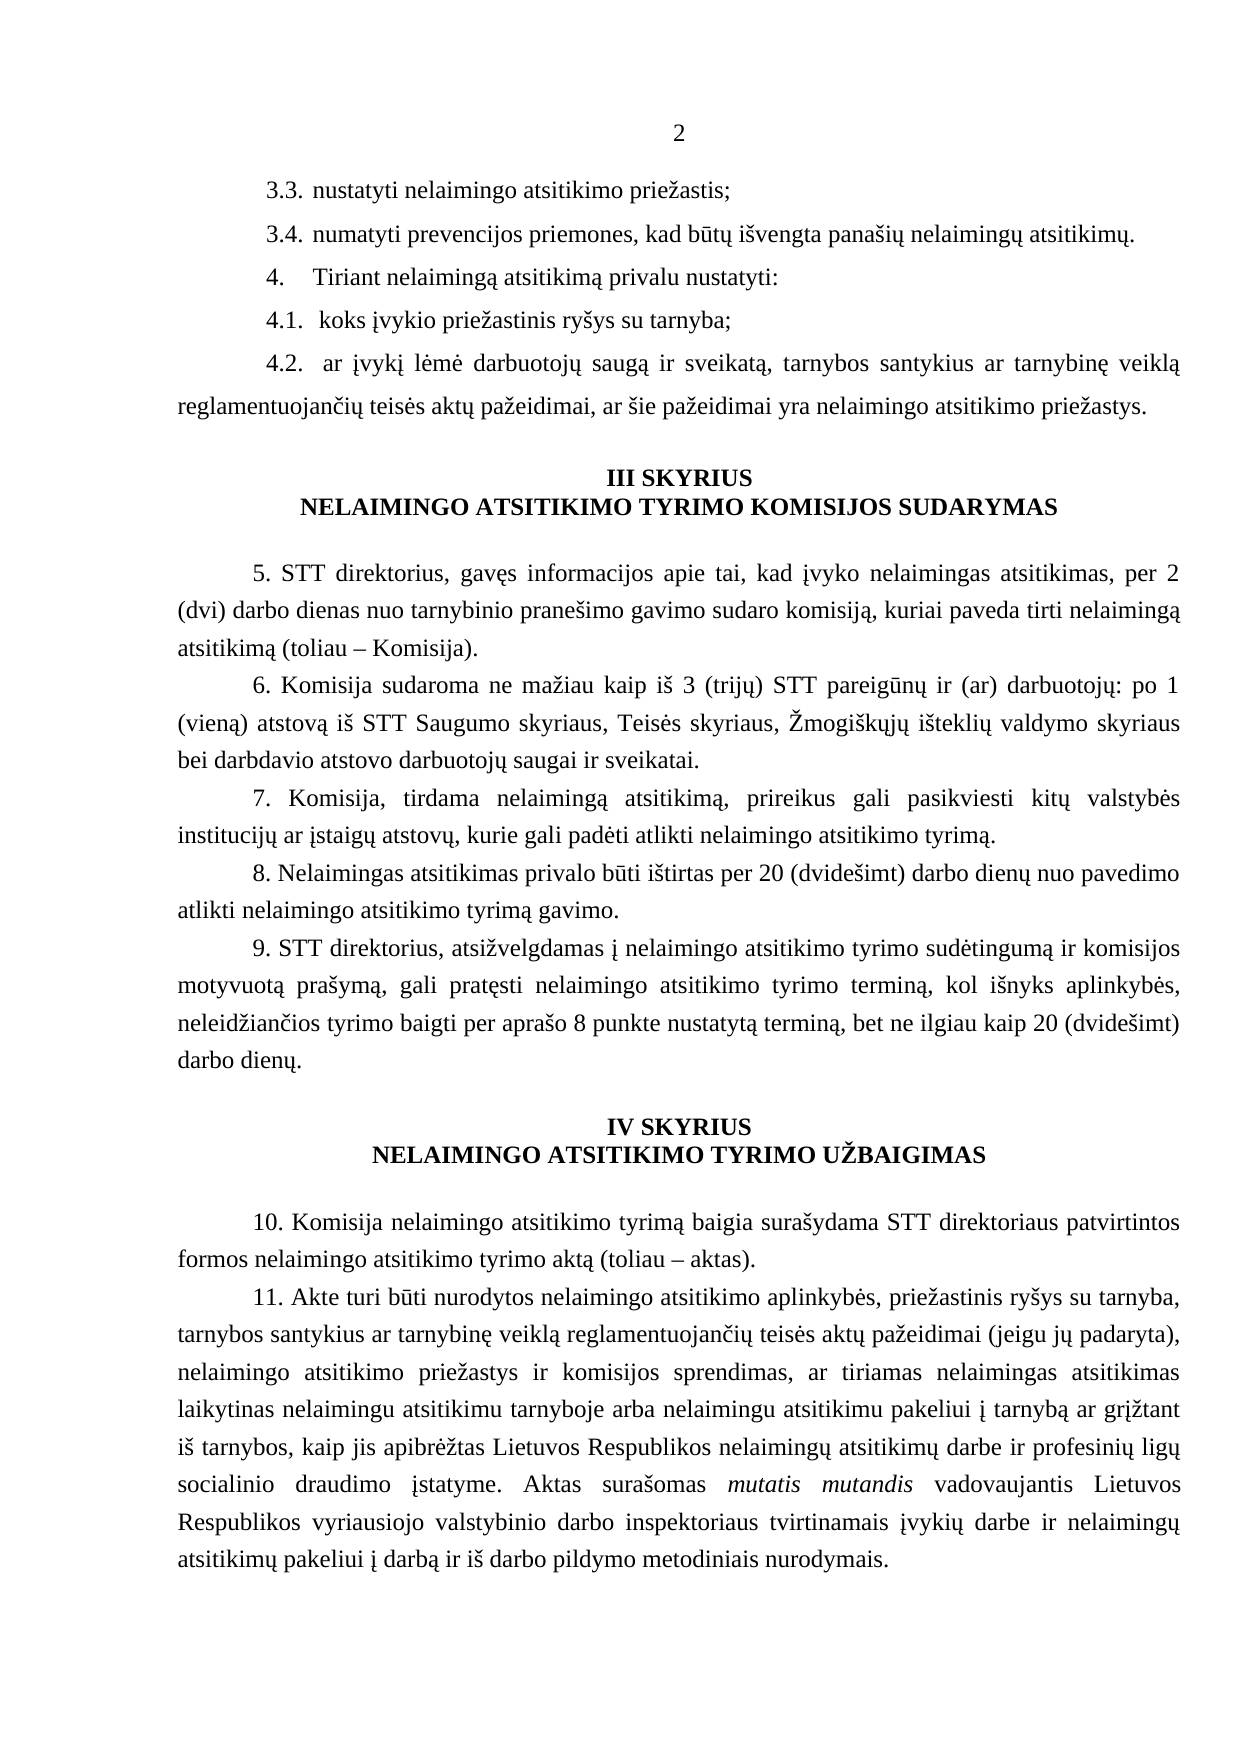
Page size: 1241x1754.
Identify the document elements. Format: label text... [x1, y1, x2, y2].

text 3.3. nustatyti nelaimingo atsitikimo priežastis; [177, 176, 1181, 204]
text 7. Komisija, tirdama nelaimingą atsitikimą, prireikus gali pasikviesti kitų valstybės institucijų ar įstaigų atstovų, kurie gali padėti atlikti nelaimingo atsitikimo tyrimą. [177, 774, 1181, 849]
text 4.1. koks įvykio priežastinis ryšys su tarnyba; [177, 305, 1181, 334]
text NELAIMINGO ATSITIKIMO TYRIMO UŽBAIGIMAS [177, 1141, 1181, 1169]
text 4. Tiriant nelaimingą atsitikimą privalu nustatyti: [177, 262, 1181, 291]
text 10. Komisija nelaimingo atsitikimo tyrimą baigia surašydama STT direktoriaus patvirtintos formos nelaimingo atsitikimo tyrimo aktą (toliau – aktas). [177, 1198, 1181, 1273]
text 8. Nelaimingas atsitikimas privalo būti ištirtas per 20 (dvidešimt) darbo dienų nuo pavedimo atlikti nelaimingo atsitikimo tyrimą gavimo. [177, 849, 1181, 924]
text IV SKYRIUS [177, 1112, 1181, 1141]
text 5. STT direktorius, gavęs informacijos apie tai, kad įvyko nelaimingas atsitikimas, per 2 (dvi) darbo dienas nuo tarnybinio pranešimo gavimo sudaro komisiją, kuriai paveda tirti nelaimingą atsitikimą (toliau – Komisija). [177, 549, 1181, 662]
text 6. Komisija sudaroma ne mažiau kaip iš 3 (trijų) STT pareigūnų ir (ar) darbuotojų: po 1 (vieną) atstovą iš STT Saugumo skyriaus, Teisės skyriaus, Žmogiškųjų išteklių valdymo skyriaus bei darbdavio atstovo darbuotojų saugai ir sveikatai. [177, 662, 1181, 774]
text III SKYRIUS [177, 463, 1181, 492]
text 4.2. ar įvykį lėmė darbuotojų saugą ir sveikatą, tarnybos santykius ar tarnybinę veiklą reglamentuojančių teisės aktų pažeidimai, ar šie pažeidimai yra nelaimingo atsitikimo priežastys. [177, 348, 1181, 420]
text NELAIMINGO ATSITIKIMO TYRIMO KOMISIJOS SUDARYMAS [177, 492, 1181, 521]
text 11. Akte turi būti nurodytos nelaimingo atsitikimo aplinkybės, priežastinis ryšys su tarnyba, tarnybos santykius ar tarnybinę veiklą reglamentuojančių teisės aktų pažeidimai (jeigu jų padaryta), nelaimingo atsitikimo priežastys ir komisijos sprendimas, ar tiriamas nelaimingas atsitikimas laikytinas nelaimingu atsitikimu tarnyboje arba nelaimingu atsitikimu pakeliui į tarnybą ar grįžtant iš tarnybos, kaip jis apibrėžtas Lietuvos Respublikos nelaimingų atsitikimų darbe ir profesinių ligų socialinio draudimo įstatyme. Aktas surašomas mutatis mutandis vadovaujantis Lietuvos Respublikos vyriausiojo valstybinio darbo inspektoriaus tvirtinamais įvykių darbe ir nelaimingų atsitikimų pakeliui į darbą ir iš darbo pildymo metodiniais nurodymais. [177, 1273, 1181, 1573]
text 3.4. numatyti prevencijos priemones, kad būtų išvengta panašių nelaimingų atsitikimų. [177, 219, 1181, 247]
text 9. STT direktorius, atsižvelgdamas į nelaimingo atsitikimo tyrimo sudėtingumą ir komisijos motyvuotą prašymą, gali pratęsti nelaimingo atsitikimo tyrimo terminą, kol išnyks aplinkybės, neleidžiančios tyrimo baigti per aprašo 8 punkte nustatytą terminą, bet ne ilgiau kaip 20 (dvidešimt) darbo dienų. [177, 924, 1181, 1074]
